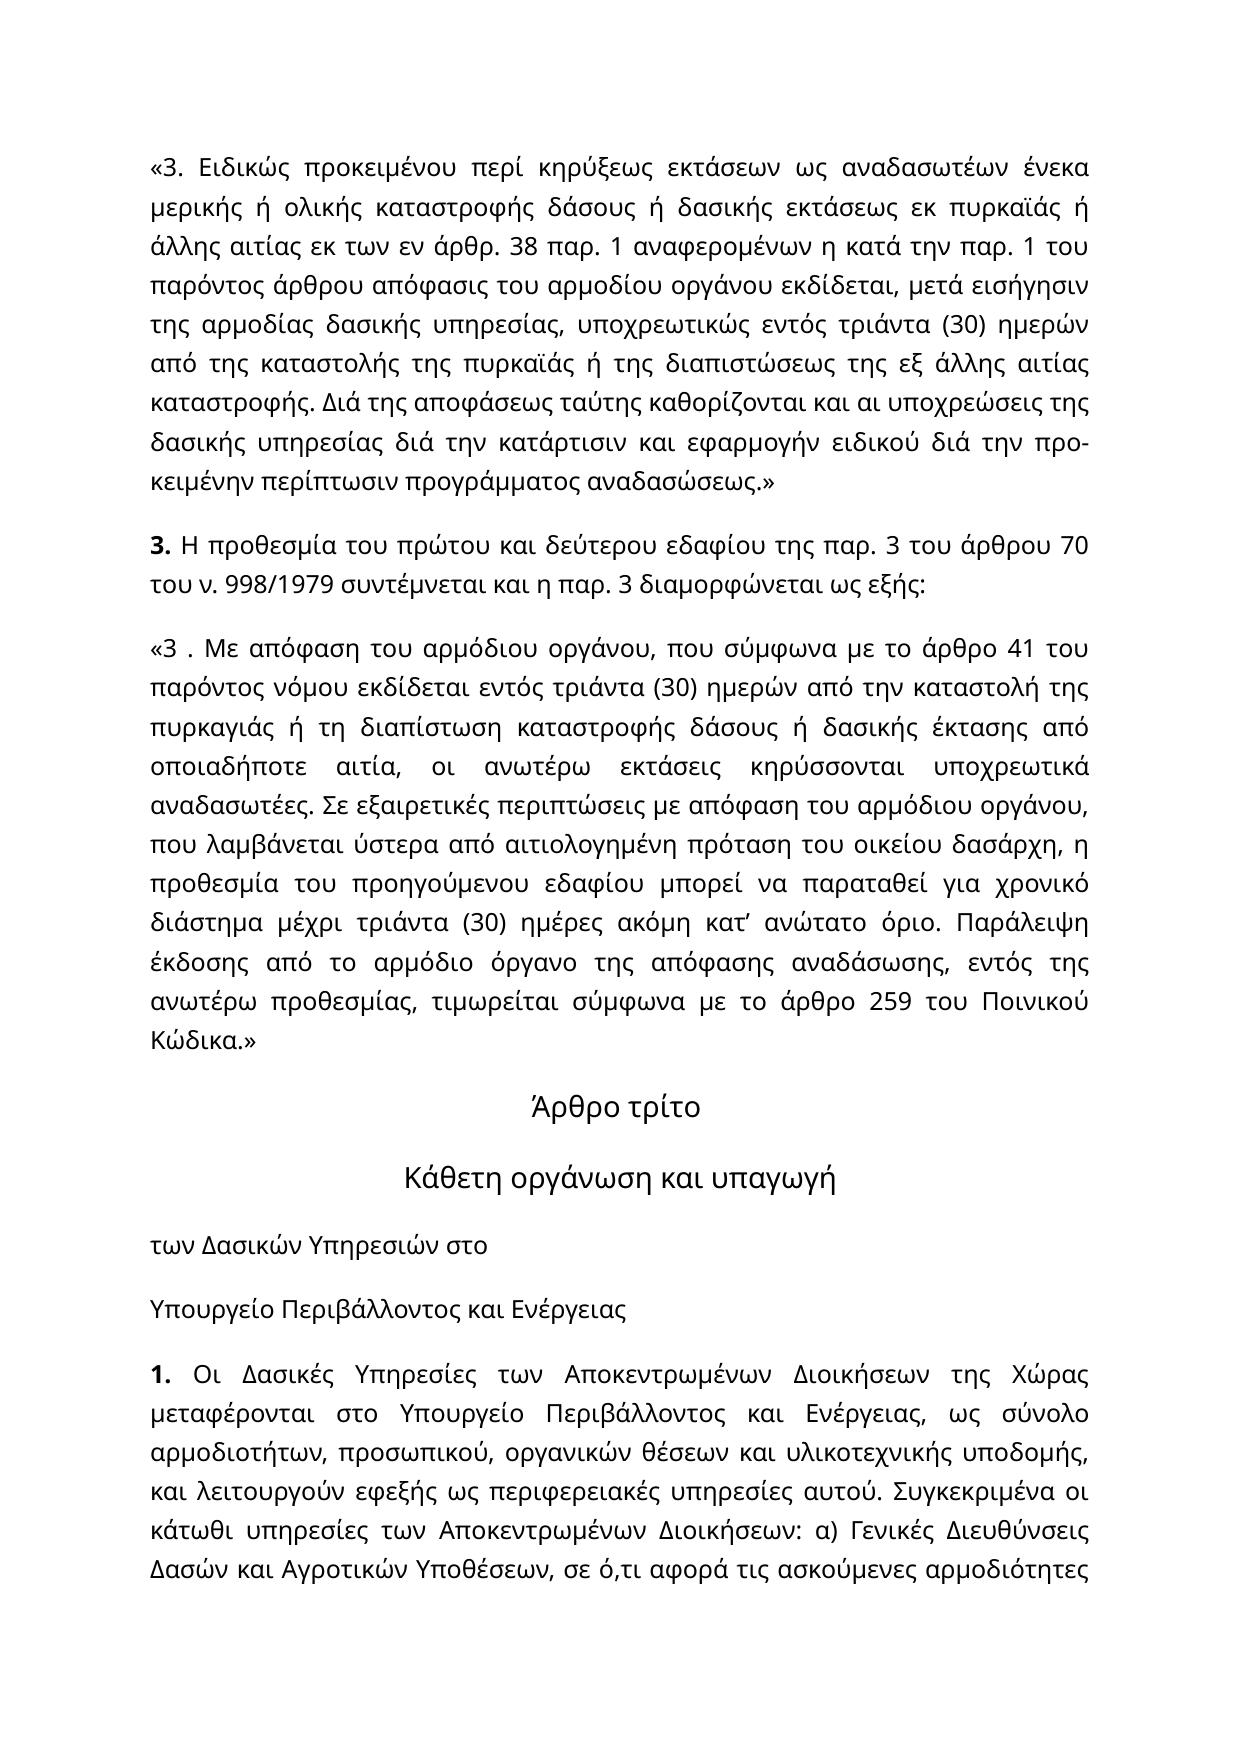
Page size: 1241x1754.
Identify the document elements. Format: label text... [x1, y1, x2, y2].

text Υπουργείο Περιβάλλοντος και Ενέργειας [150, 1292, 1090, 1326]
text 1. Οι Δασικές Υπηρεσίες των Αποκεντρωμένων Διοικήσεων της Χώρας μεταφέρονται στο Υπουργείο Περιβάλλοντος και Ενέργειας, ως σύνολο αρμοδιοτήτων, προσωπικού, οργανικών θέσεων και υλικοτεχνικής υποδομής, και λειτουργούν εφεξής ως περιφερειακές υπηρεσίες αυτού. Συγκεκριμένα οι κάτωθι υπηρεσίες των Αποκεντρωμένων Διοικήσεων: α) Γενικές Διευθύνσεις Δασών και Αγροτικών Υποθέσεων, σε ό,τι αφορά τις ασκούμενες αρμοδιότητες [150, 1356, 1090, 1586]
subtitle Κάθετη οργάνωση και υπαγωγή [150, 1157, 1090, 1197]
text 3. Η προθεσμία του πρώτου και δεύτερου εδαφίου της παρ. 3 του άρθρου 70 του ν. 998/1979 συντέμνεται και η παρ. 3 διαμορφώνεται ως εξής: [150, 527, 1090, 601]
text των Δασικών Υπηρεσιών στο [150, 1228, 1090, 1262]
text «3. Ειδικώς προκειμένου περί κηρύξεως εκτάσεων ως αναδασωτέων ένεκα μερικής ή ολικής καταστροφής δάσους ή δασικής εκτάσεως εκ πυρκαϊάς ή άλλης αιτίας εκ των εν άρθρ. 38 παρ. 1 αναφερομένων η κατά την παρ. 1 του παρόντος άρθρου απόφασις του αρμοδίου οργάνου εκδίδεται, μετά εισήγησιν της αρμοδίας δασικής υπηρεσίας, υποχρεωτικώς εντός τριάντα (30) ημερών από της καταστολής της πυρκαϊάς ή της διαπιστώσεως της εξ άλλης αιτίας καταστροφής. Διά της αποφάσεως ταύτης καθορίζονται και αι υποχρεώσεις της δασικής υπηρεσίας διά την κατάρτισιν και εφαρμογήν ειδικού διά την προ- κειμένην περίπτωσιν προγράμματος αναδασώσεως.» [150, 150, 1090, 497]
text «3 . Με απόφαση του αρμόδιου οργάνου, που σύμφωνα με το άρθρο 41 του παρόντος νόμου εκδίδεται εντός τριάντα (30) ημερών από την καταστολή της πυρκαγιάς ή τη διαπίστωση καταστροφής δάσους ή δασικής έκτασης από οποιαδήποτε αιτία, οι ανωτέρω εκτάσεις κηρύσσονται υποχρεωτικά αναδασωτέες. Σε εξαιρετικές περιπτώσεις με απόφαση του αρμόδιου οργάνου, που λαμβάνεται ύστερα από αιτιολογημένη πρόταση του οικείου δασάρχη, η προθεσμία του προηγούμενου εδαφίου μπορεί να παραταθεί για χρονικό διάστημα μέχρι τριάντα (30) ημέρες ακόμη κατ’ ανώτατο όριο. Παράλειψη έκδοσης από το αρμόδιο όργανο της απόφασης αναδάσωσης, εντός της ανωτέρω προθεσμίας, τιμωρείται σύμφωνα με το άρθρο 259 του Ποινικού Κώδικα.» [150, 631, 1090, 1057]
subtitle Άρθρο τρίτο [150, 1087, 1090, 1126]
